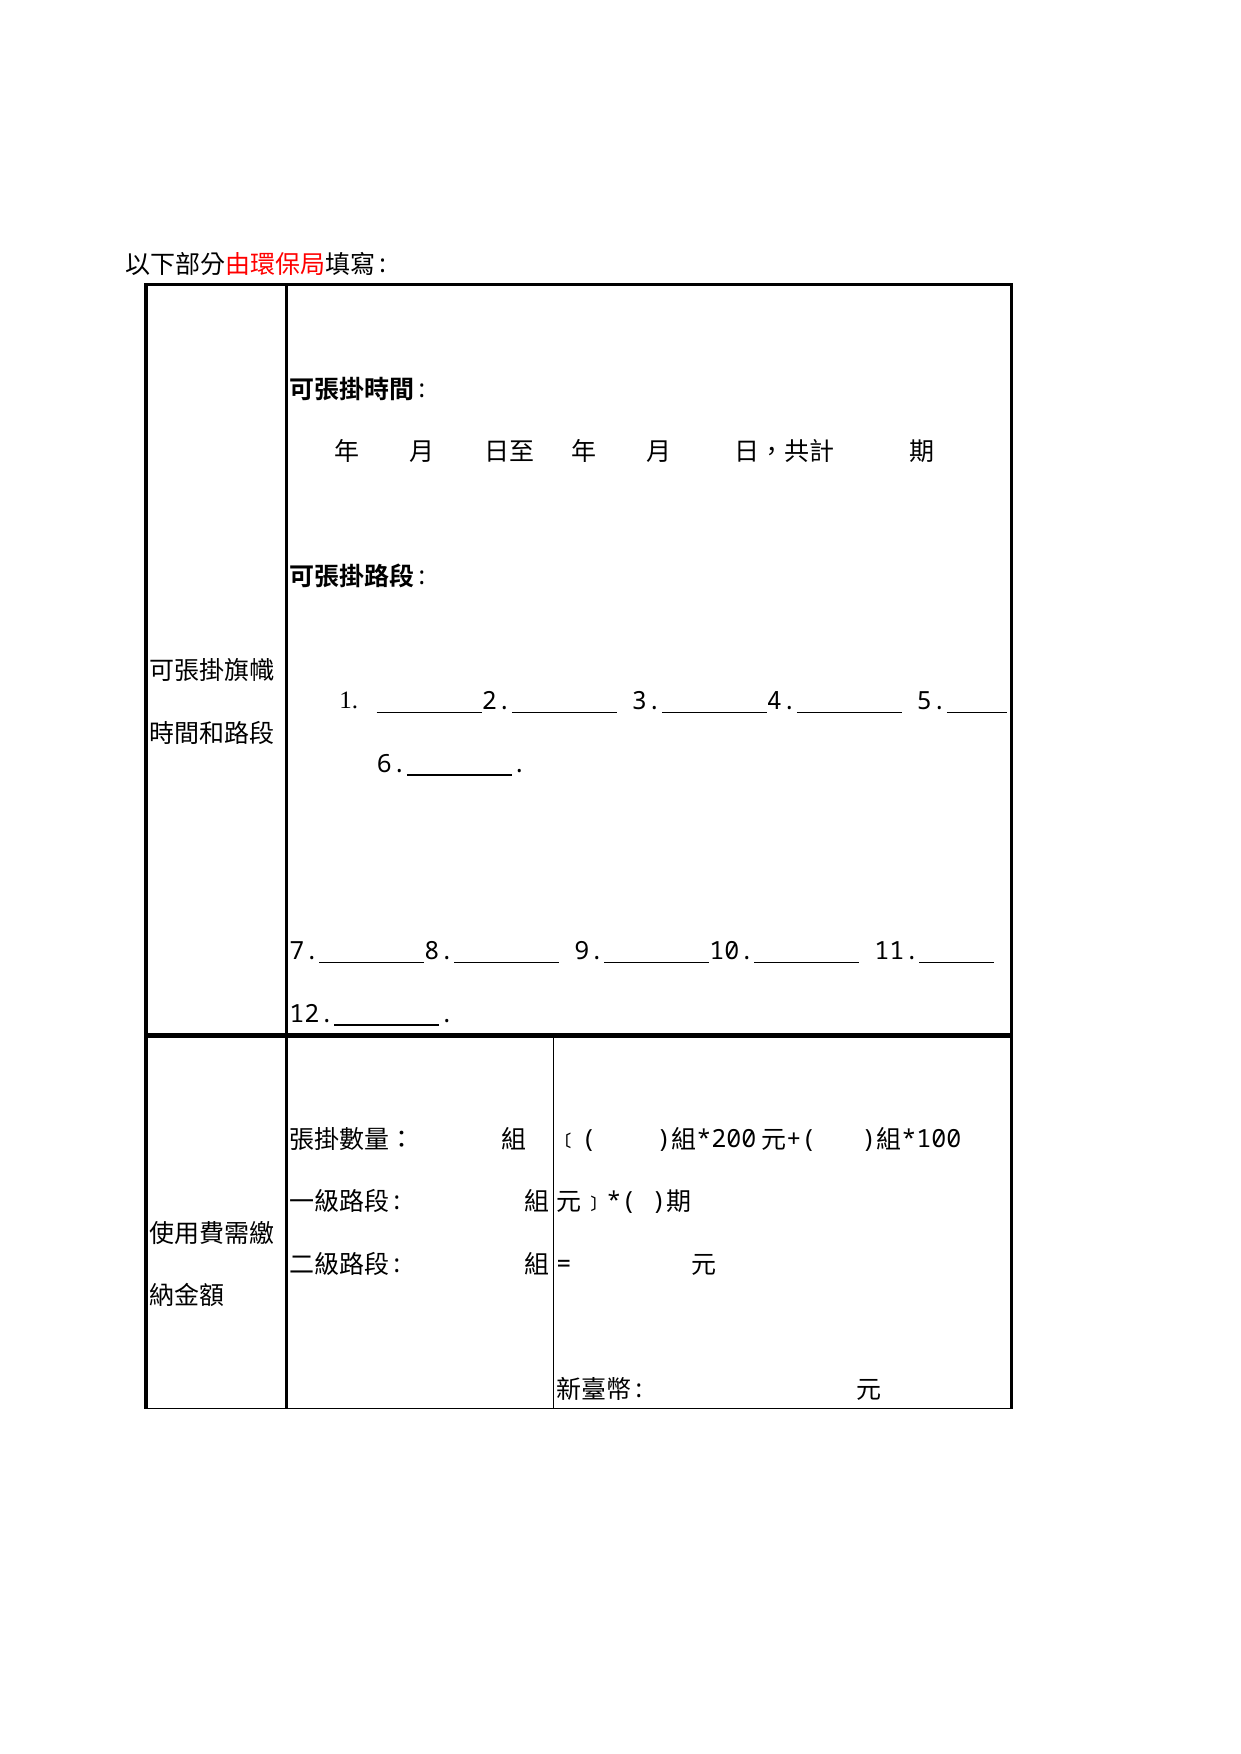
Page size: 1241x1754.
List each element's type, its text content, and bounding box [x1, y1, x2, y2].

table_header 可張掛旗幟時間和路段 [148, 286, 285, 1033]
table_cell 張掛數量： 組 一級路段: 組 二級路段: 組 [288, 1038, 553, 1408]
text 以下部分由環保局填寫: [112, 221, 1053, 283]
table_cell ﹝( )組*200元+( )組*100元﹞*( )期 = 元 新臺幣: 元 [554, 1038, 1010, 1408]
table_cell 使用費需繳納金額 [148, 1038, 285, 1408]
table_header 可張掛時間: 年 月 日至 年 月 日，共計 期 可張掛路段: 2. 3. 4. 5. 6. . 7. 8. 9. 10. 11. 12. . [288, 286, 1010, 1033]
